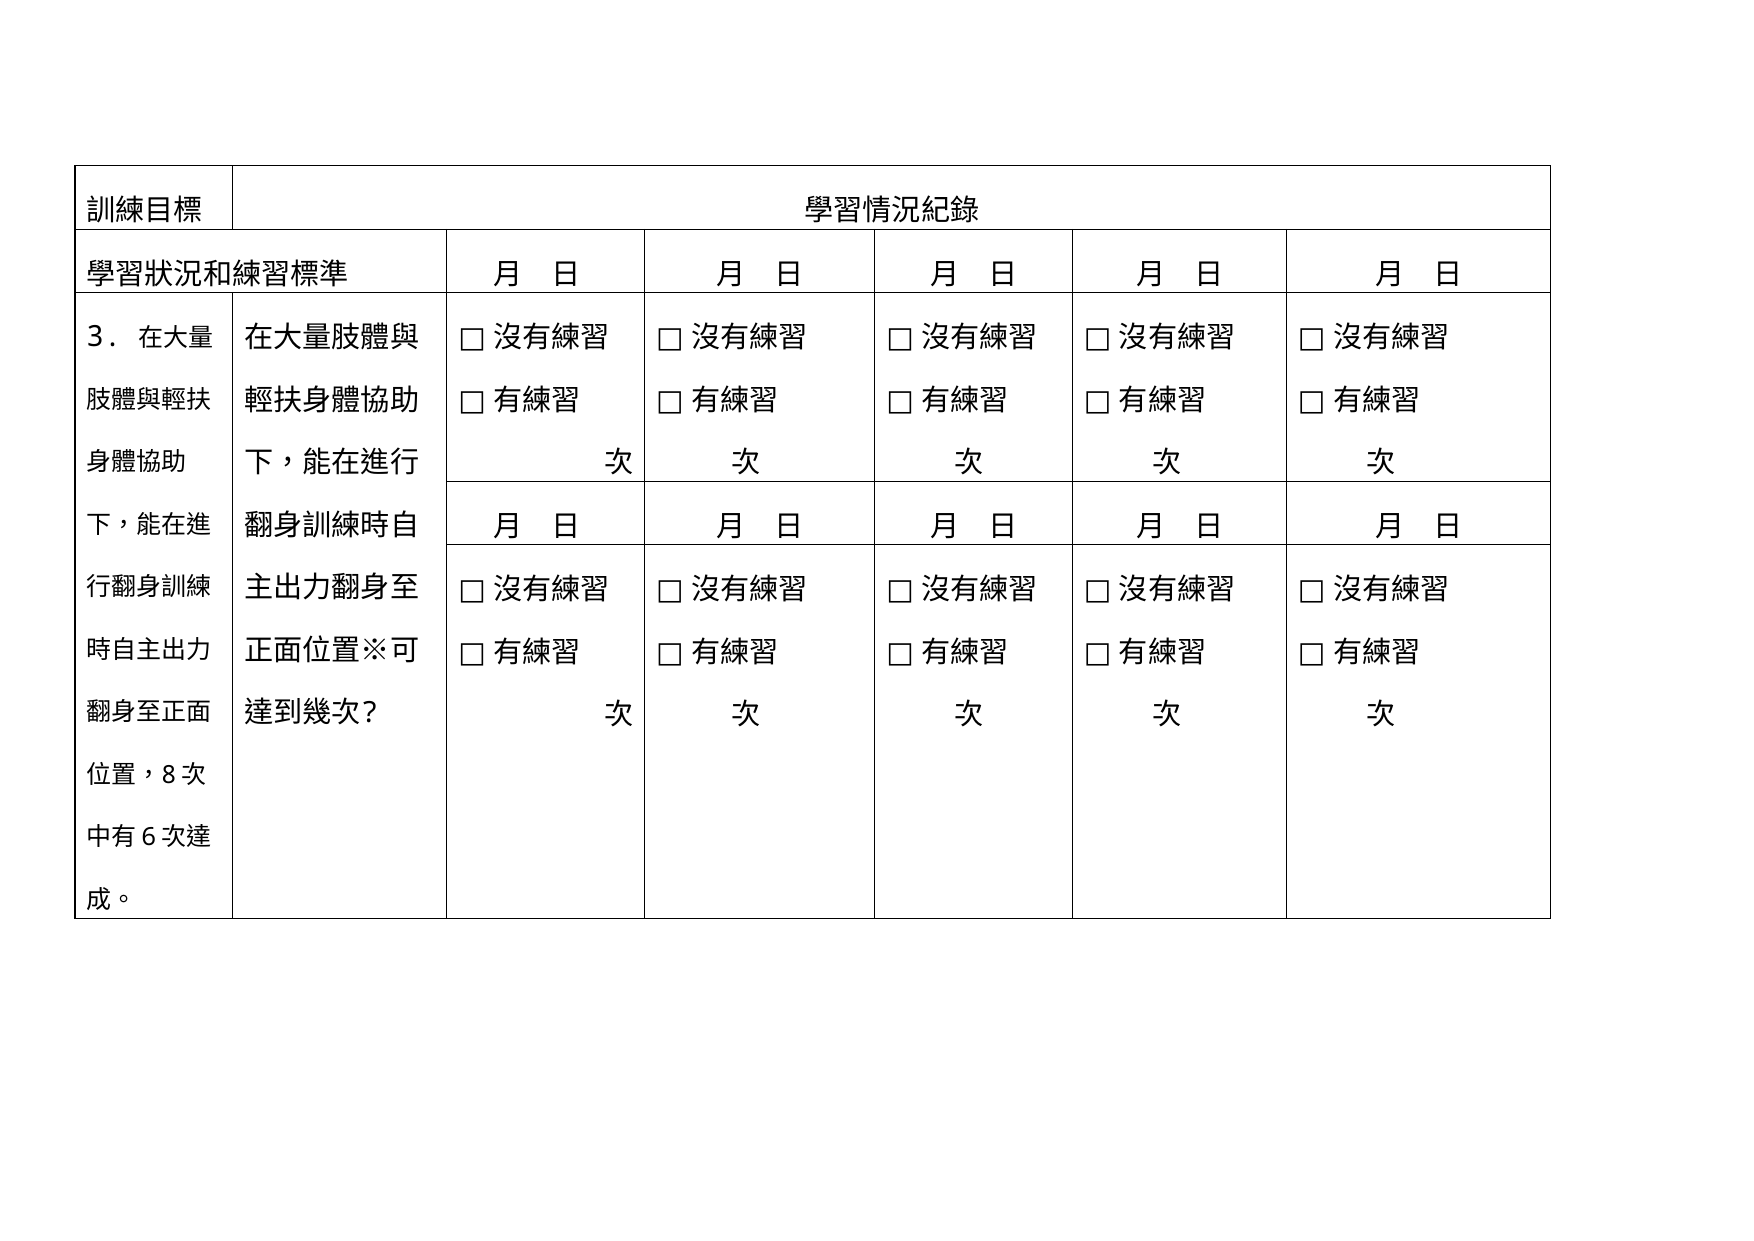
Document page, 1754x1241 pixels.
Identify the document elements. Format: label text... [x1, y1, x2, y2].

table_cell □ 沒有練習 □ 有練習 次 [447, 293, 644, 481]
table_cell □ 沒有練習 □ 有練習 次 [447, 545, 644, 918]
table_cell 月 日 [1073, 230, 1286, 292]
table_header 訓練目標 [76, 166, 232, 229]
table_cell □ 沒有練習 □ 有練習 次 [1287, 293, 1550, 481]
table_cell □ 沒有練習 □ 有練習 次 [875, 293, 1072, 481]
table_cell 月 日 [645, 482, 874, 544]
table_cell 3. 在大量肢體與輕扶身體協助下，能在進行翻身訓練時自主出力翻身至正面位置，8次中有6次達成。 [76, 293, 232, 918]
table_cell 月 日 [645, 230, 874, 292]
table_cell 月 日 [1287, 230, 1550, 292]
table_cell 月 日 [1073, 482, 1286, 544]
table_cell □ 沒有練習 □ 有練習 次 [645, 293, 874, 481]
table_cell 月 日 [447, 230, 644, 292]
table_cell 月 日 [447, 482, 644, 544]
table_cell □ 沒有練習 □ 有練習 次 [645, 545, 874, 918]
table_cell 月 日 [1287, 482, 1550, 544]
table_cell □ 沒有練習 □ 有練習 次 [875, 545, 1072, 918]
table_cell □ 沒有練習 □ 有練習 次 [1073, 293, 1286, 481]
table_cell 月 日 [875, 482, 1072, 544]
table_header 學習情況紀錄 [233, 166, 1550, 229]
table_cell 月 日 [875, 230, 1072, 292]
table_cell □ 沒有練習 □ 有練習 次 [1073, 545, 1286, 918]
table_cell 學習狀況和練習標準 [76, 230, 446, 292]
table_cell □ 沒有練習 □ 有練習 次 [1287, 545, 1550, 918]
table_cell 在大量肢體與輕扶身體協助下，能在進行翻身訓練時自主出力翻身至正面位置※可達到幾次? [233, 293, 446, 918]
